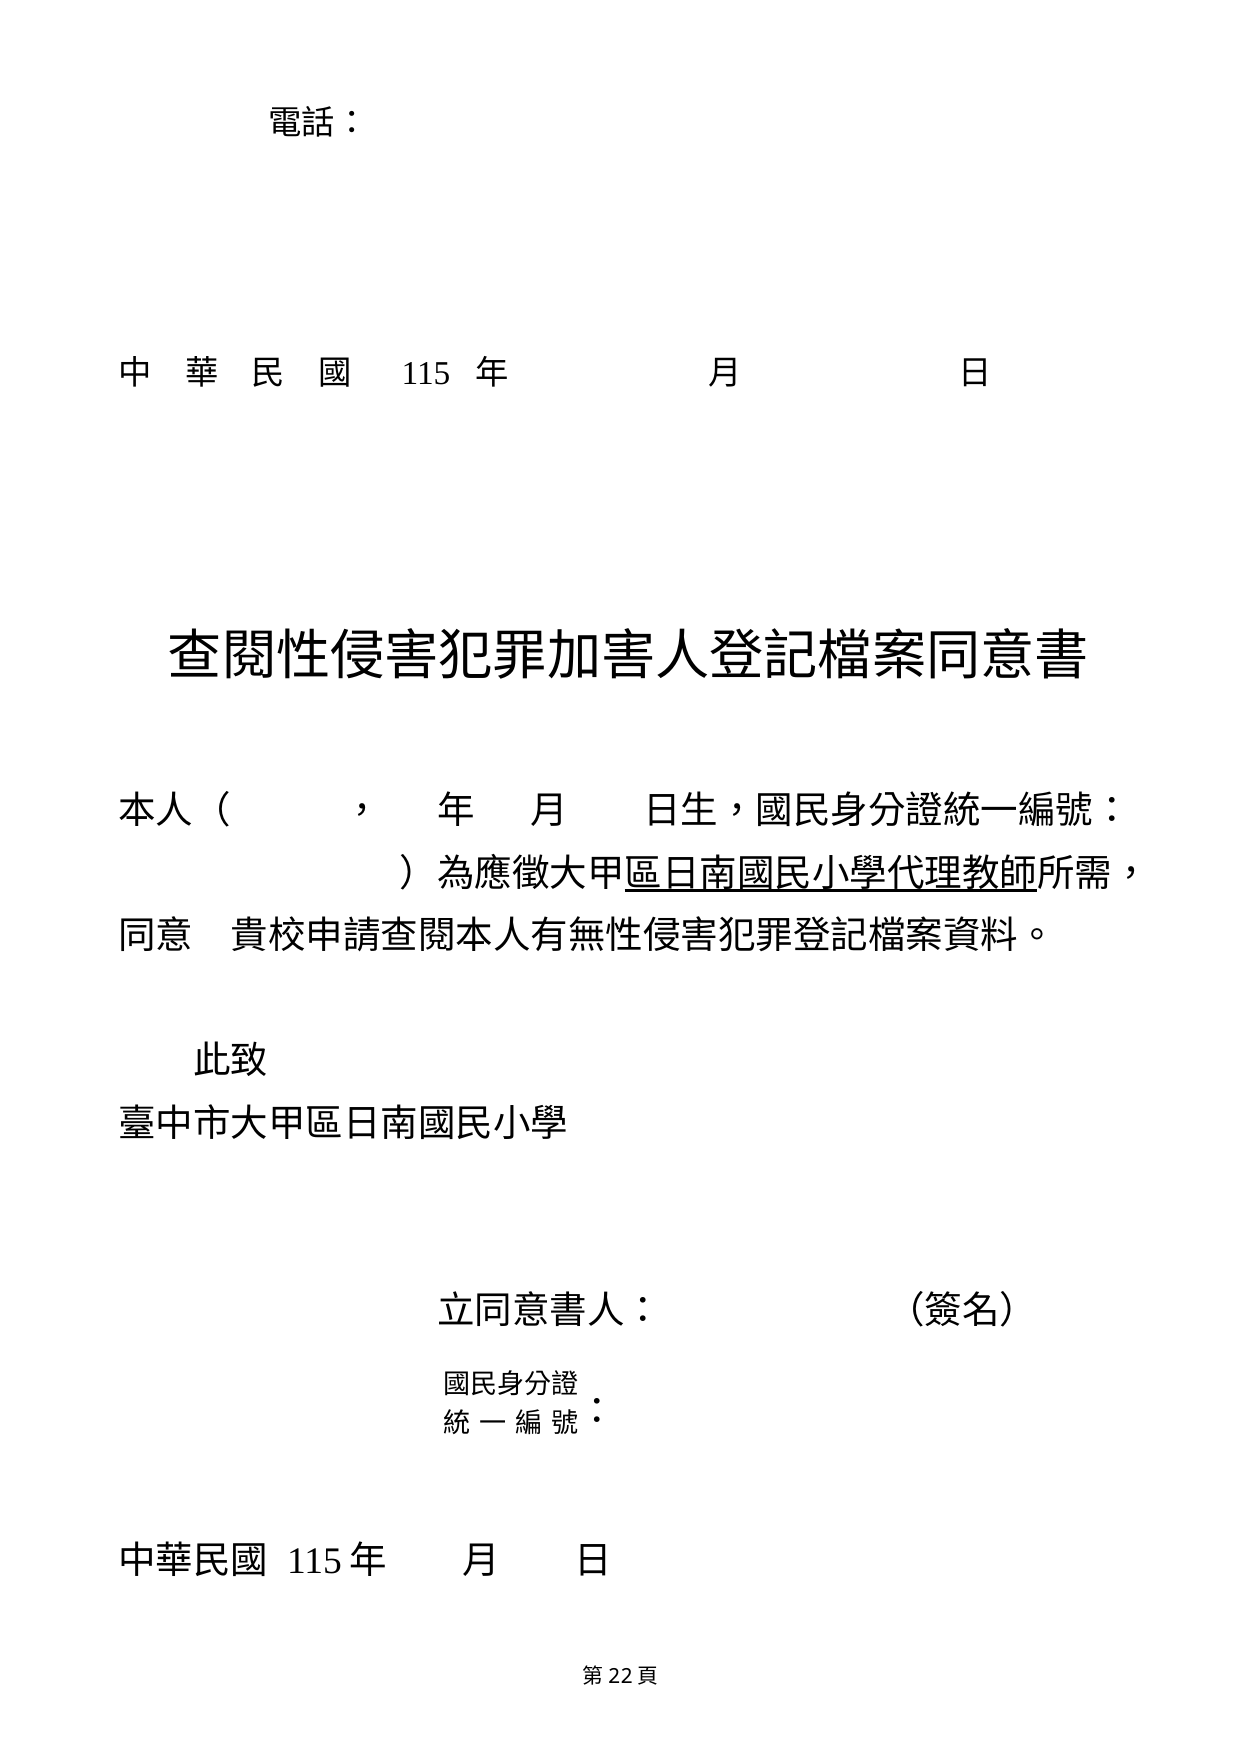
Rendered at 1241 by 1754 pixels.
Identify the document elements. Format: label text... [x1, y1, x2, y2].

text 中華民國 115年 月 日 [118, 1516, 1122, 1578]
text 臺中市大甲區日南國民小學 [118, 1078, 1122, 1141]
text 電話： [118, 78, 1122, 141]
text 此致 [118, 1016, 1122, 1078]
text 國民身分證統一編號： [118, 1328, 1122, 1453]
text 本人（ ， 年 月 日生，國民身分證統一編號： ）為應徵大甲區日南國民小學代理教師所需，同意 貴校申請查閱本人有無性侵害犯罪登記檔案資料。 [118, 766, 1122, 953]
text 中 華 民 國 115 年 月 日 [118, 328, 1122, 391]
text 查閱性侵害犯罪加害人登記檔案同意書 [118, 578, 1138, 703]
text 立同意書人： （簽名） [118, 1266, 1122, 1328]
